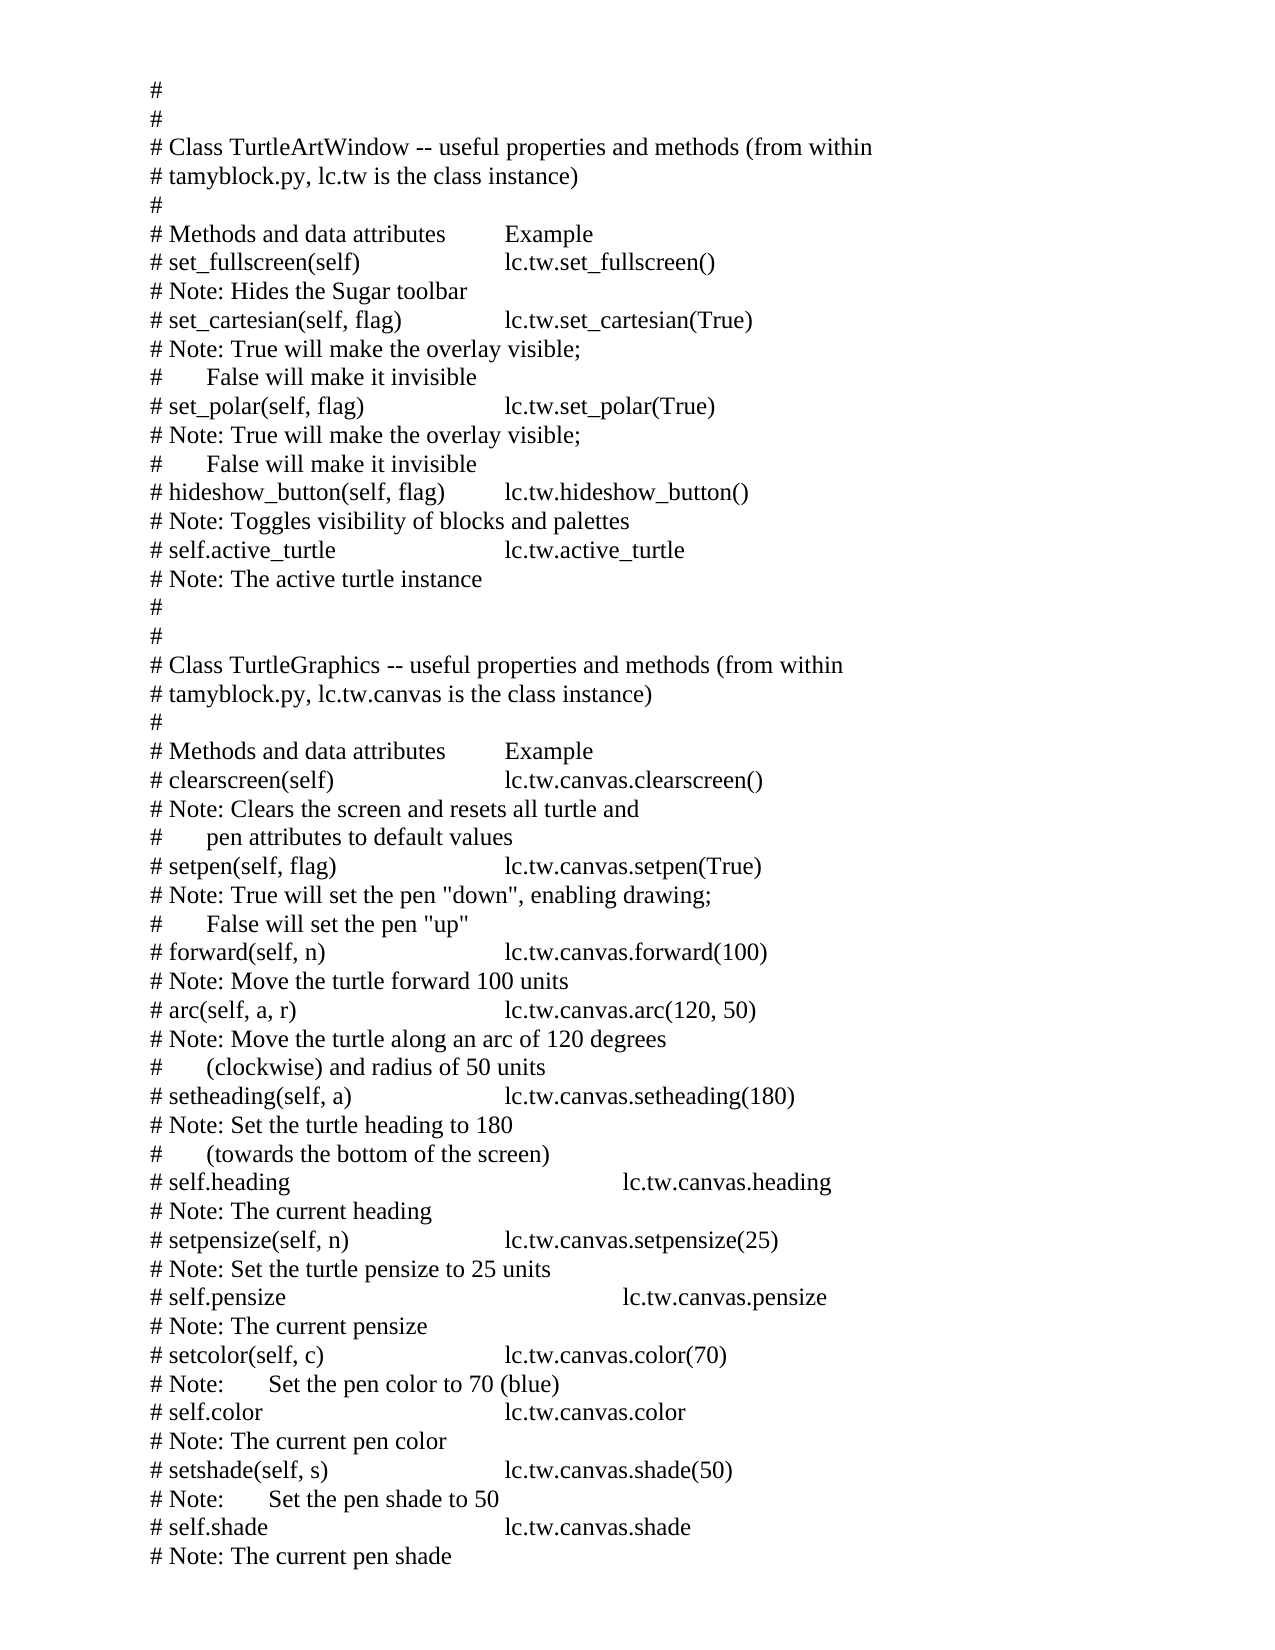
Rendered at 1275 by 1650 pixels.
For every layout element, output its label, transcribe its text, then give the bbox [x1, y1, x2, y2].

text # Note: Hides the Sugar toolbar [150, 276, 1125, 305]
text # Note: The active turtle instance [150, 564, 1125, 592]
text # Note: True will make the overlay visible; [150, 420, 1125, 449]
text # self.active_turtle lc.tw.active_turtle [150, 535, 1125, 564]
text # Note: The current pen shade [150, 1541, 1125, 1570]
text # tamyblock.py, lc.tw.canvas is the class instance) [150, 679, 1125, 707]
text # Note: Set the turtle pensize to 25 units [150, 1254, 1125, 1282]
text # Note: Set the turtle heading to 180 [150, 1110, 1125, 1139]
text # Note: The current pensize [150, 1311, 1125, 1340]
text # self.shade lc.tw.canvas.shade [150, 1512, 1125, 1541]
text # Note: Clears the screen and resets all turtle and [150, 794, 1125, 822]
text # Note: The current pen color [150, 1426, 1125, 1455]
text # Note: Move the turtle along an arc of 120 degrees [150, 1024, 1125, 1052]
text # tamyblock.py, lc.tw is the class instance) [150, 161, 1125, 190]
text # [150, 621, 1125, 650]
text # False will make it invisible [150, 449, 1125, 477]
text # forward(self, n) lc.tw.canvas.forward(100) [150, 937, 1125, 966]
text # Note: True will set the pen "down", enabling drawing; [150, 880, 1125, 909]
text # (clockwise) and radius of 50 units [150, 1052, 1125, 1081]
text # False will make it invisible [150, 362, 1125, 391]
text # arc(self, a, r) lc.tw.canvas.arc(120, 50) [150, 995, 1125, 1024]
text # set_polar(self, flag) lc.tw.set_polar(True) [150, 391, 1125, 420]
text # clearscreen(self) lc.tw.canvas.clearscreen() [150, 765, 1125, 794]
text # [150, 707, 1125, 736]
text # Methods and data attributes Example [150, 219, 1125, 247]
text # setheading(self, a) lc.tw.canvas.setheading(180) [150, 1081, 1125, 1110]
text # Note: The current heading [150, 1196, 1125, 1225]
text # Class TurtleGraphics -- useful properties and methods (from within [150, 650, 1125, 679]
text # Note: Move the turtle forward 100 units [150, 966, 1125, 995]
text # [150, 592, 1125, 621]
text # Note: Set the pen shade to 50 [150, 1484, 1125, 1512]
text # self.heading lc.tw.canvas.heading [150, 1167, 1125, 1196]
text # set_fullscreen(self) lc.tw.set_fullscreen() [150, 247, 1125, 276]
text # [150, 190, 1125, 219]
text # setshade(self, s) lc.tw.canvas.shade(50) [150, 1455, 1125, 1484]
text # (towards the bottom of the screen) [150, 1139, 1125, 1167]
text # [150, 75, 1125, 104]
text # set_cartesian(self, flag) lc.tw.set_cartesian(True) [150, 305, 1125, 334]
text # setpensize(self, n) lc.tw.canvas.setpensize(25) [150, 1225, 1125, 1254]
text # False will set the pen "up" [150, 909, 1125, 937]
text # pen attributes to default values [150, 822, 1125, 851]
text # self.pensize lc.tw.canvas.pensize [150, 1282, 1125, 1311]
text # [150, 104, 1125, 132]
text # setcolor(self, c) lc.tw.canvas.color(70) [150, 1340, 1125, 1369]
text # self.color lc.tw.canvas.color [150, 1397, 1125, 1426]
text # Note: Toggles visibility of blocks and palettes [150, 506, 1125, 535]
text # setpen(self, flag) lc.tw.canvas.setpen(True) [150, 851, 1125, 880]
text # Methods and data attributes Example [150, 736, 1125, 765]
text # hideshow_button(self, flag) lc.tw.hideshow_button() [150, 477, 1125, 506]
text # Note: Set the pen color to 70 (blue) [150, 1369, 1125, 1397]
text # Class TurtleArtWindow -- useful properties and methods (from within [150, 132, 1125, 161]
text # Note: True will make the overlay visible; [150, 334, 1125, 362]
